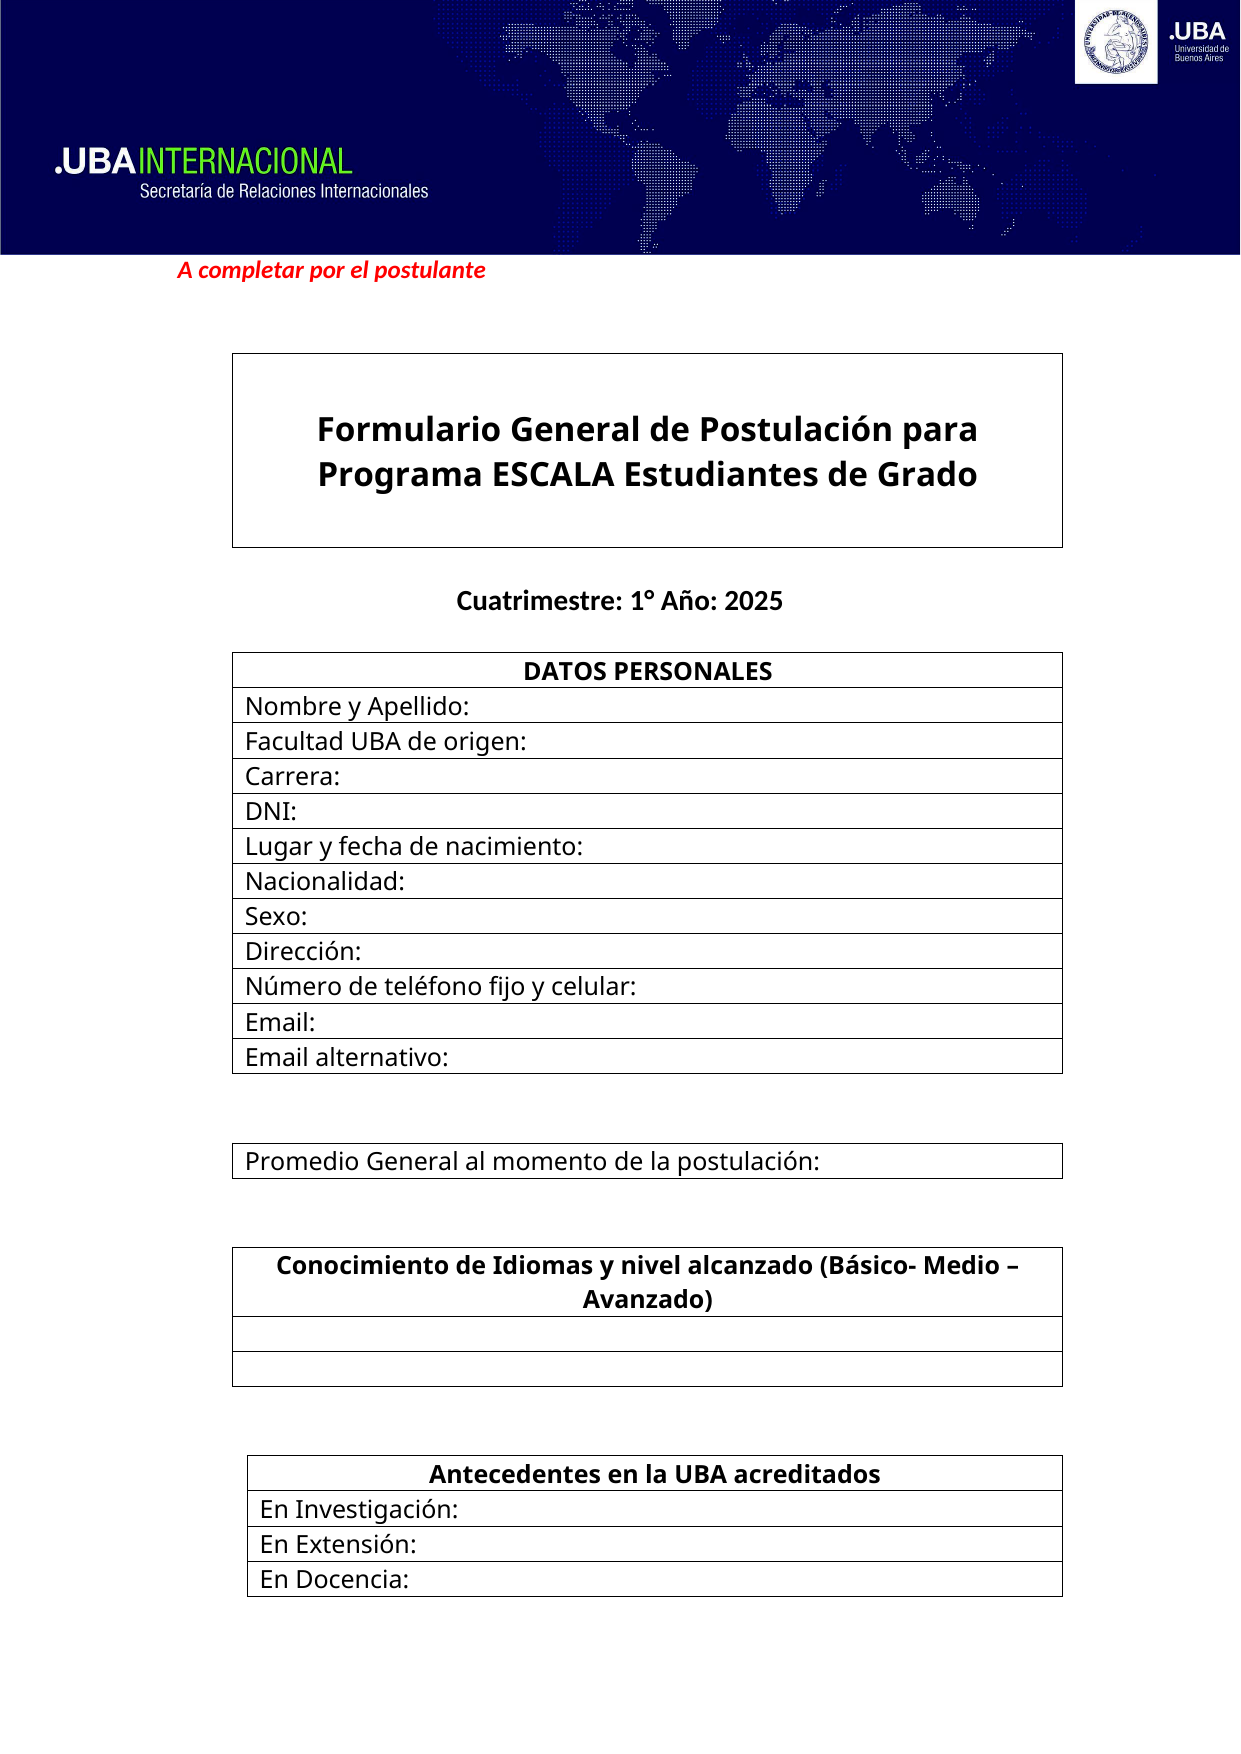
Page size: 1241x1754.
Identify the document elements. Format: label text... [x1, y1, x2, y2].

table_cell DNI: [233, 794, 1062, 828]
table_cell Email alternativo: [233, 1039, 1062, 1073]
table_header Formulario General de Postulación para Programa ESCALA Estudiantes de Grado [233, 354, 1062, 547]
table_cell Carrera: [233, 759, 1062, 792]
table_cell Dirección: [233, 934, 1062, 968]
text Cuatrimestre: 1° Año: 2025 [177, 582, 1063, 618]
table_cell Lugar y fecha de nacimiento: [233, 829, 1062, 863]
table_cell En Docencia: [248, 1562, 1062, 1596]
table_cell Facultad UBA de origen: [233, 723, 1062, 757]
table_cell Email: [233, 1004, 1062, 1038]
table_cell En Extensión: [248, 1527, 1062, 1561]
table_cell [233, 1352, 1062, 1386]
table_cell Nombre y Apellido: [233, 688, 1062, 722]
table_cell Número de teléfono fijo y celular: [233, 969, 1062, 1003]
table_cell Nacionalidad: [233, 864, 1062, 898]
table_header DATOS PERSONALES [233, 653, 1062, 687]
picture [0, 0, 1241, 255]
table_cell Sexo: [233, 899, 1062, 933]
table_cell En Investigación: [248, 1491, 1062, 1526]
table_cell [233, 1317, 1062, 1351]
table_header Antecedentes en la UBA acreditados [248, 1456, 1062, 1490]
text A completar por el postulante [177, 148, 1063, 285]
table_header Promedio General al momento de la postulación: [233, 1144, 1062, 1178]
table_header Conocimiento de Idiomas y nivel alcanzado (Básico- Medio – Avanzado) [233, 1248, 1062, 1316]
